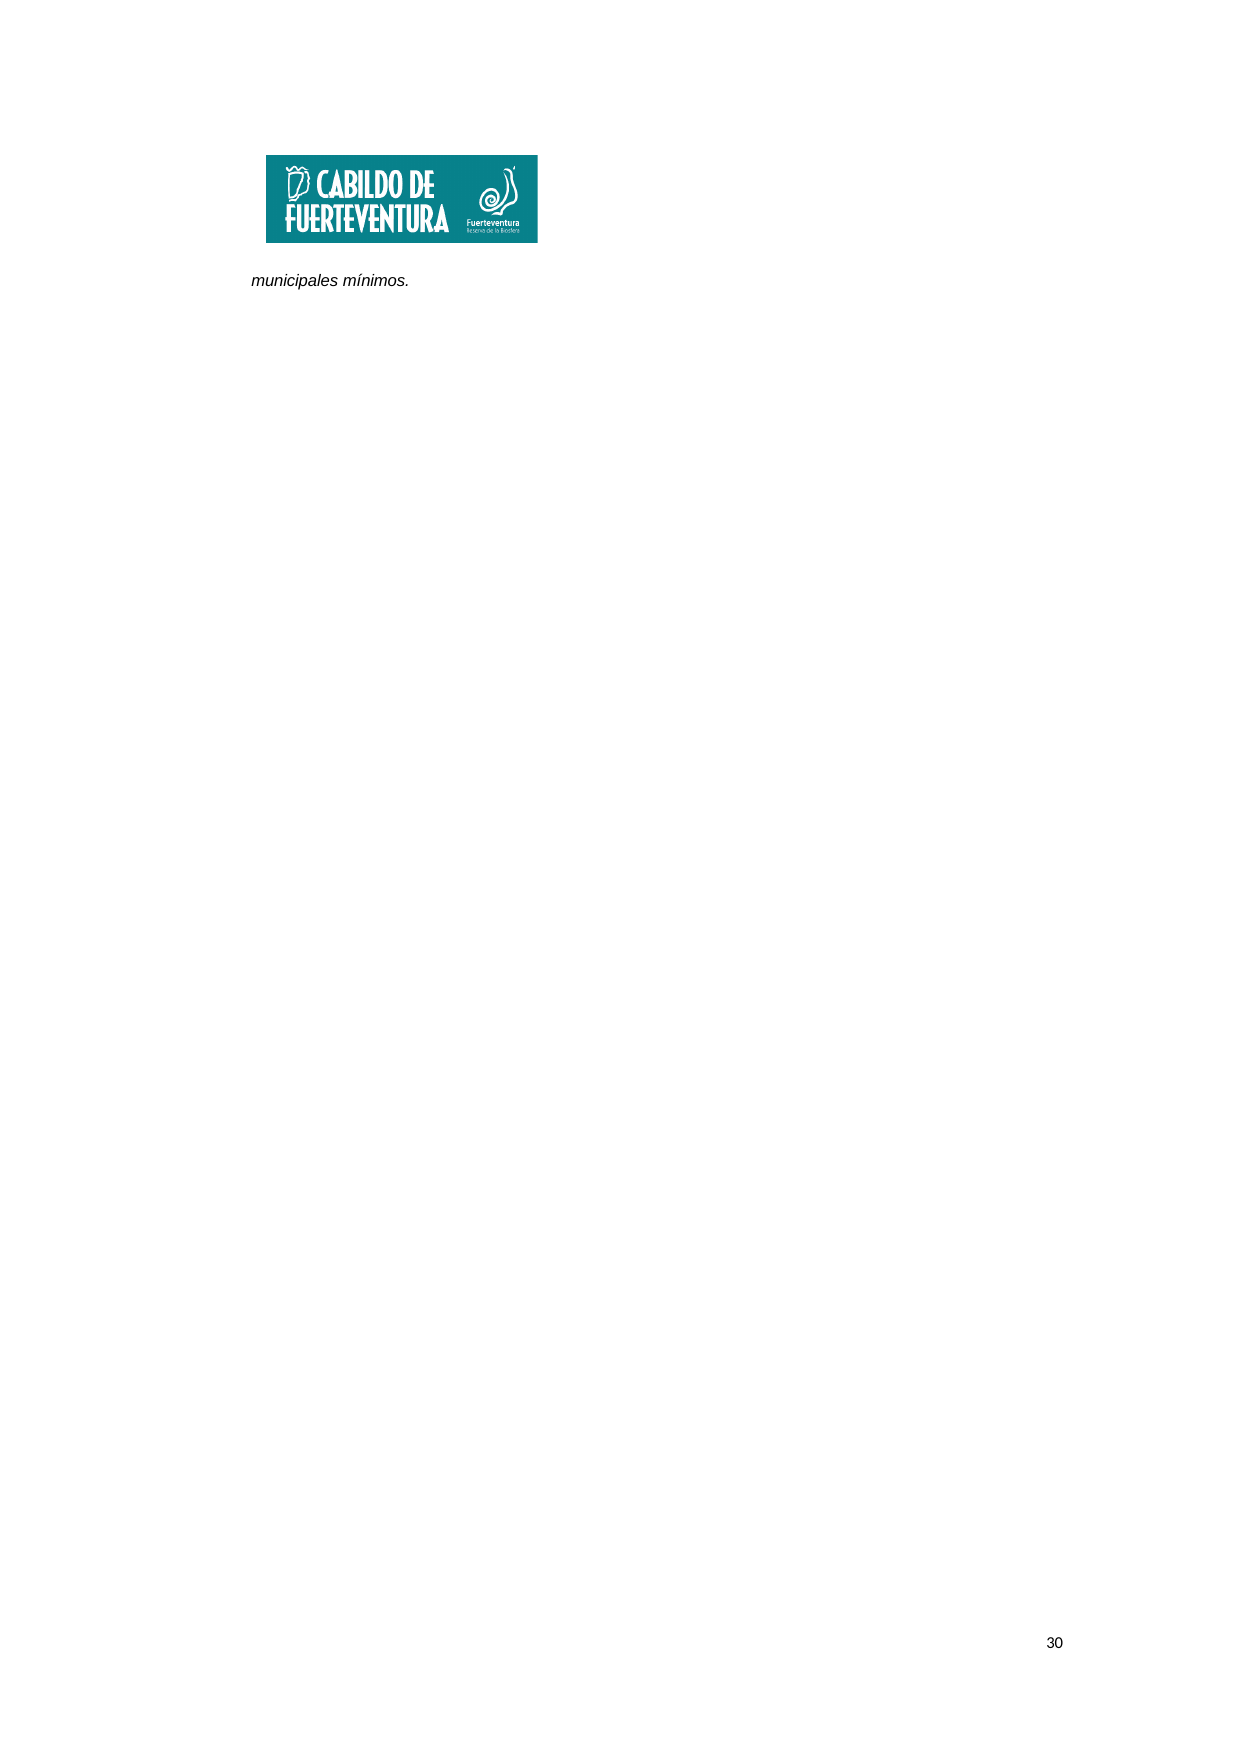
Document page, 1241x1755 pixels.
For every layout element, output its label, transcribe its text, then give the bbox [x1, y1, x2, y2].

list municipales mínimos. [213, 271, 1064, 290]
